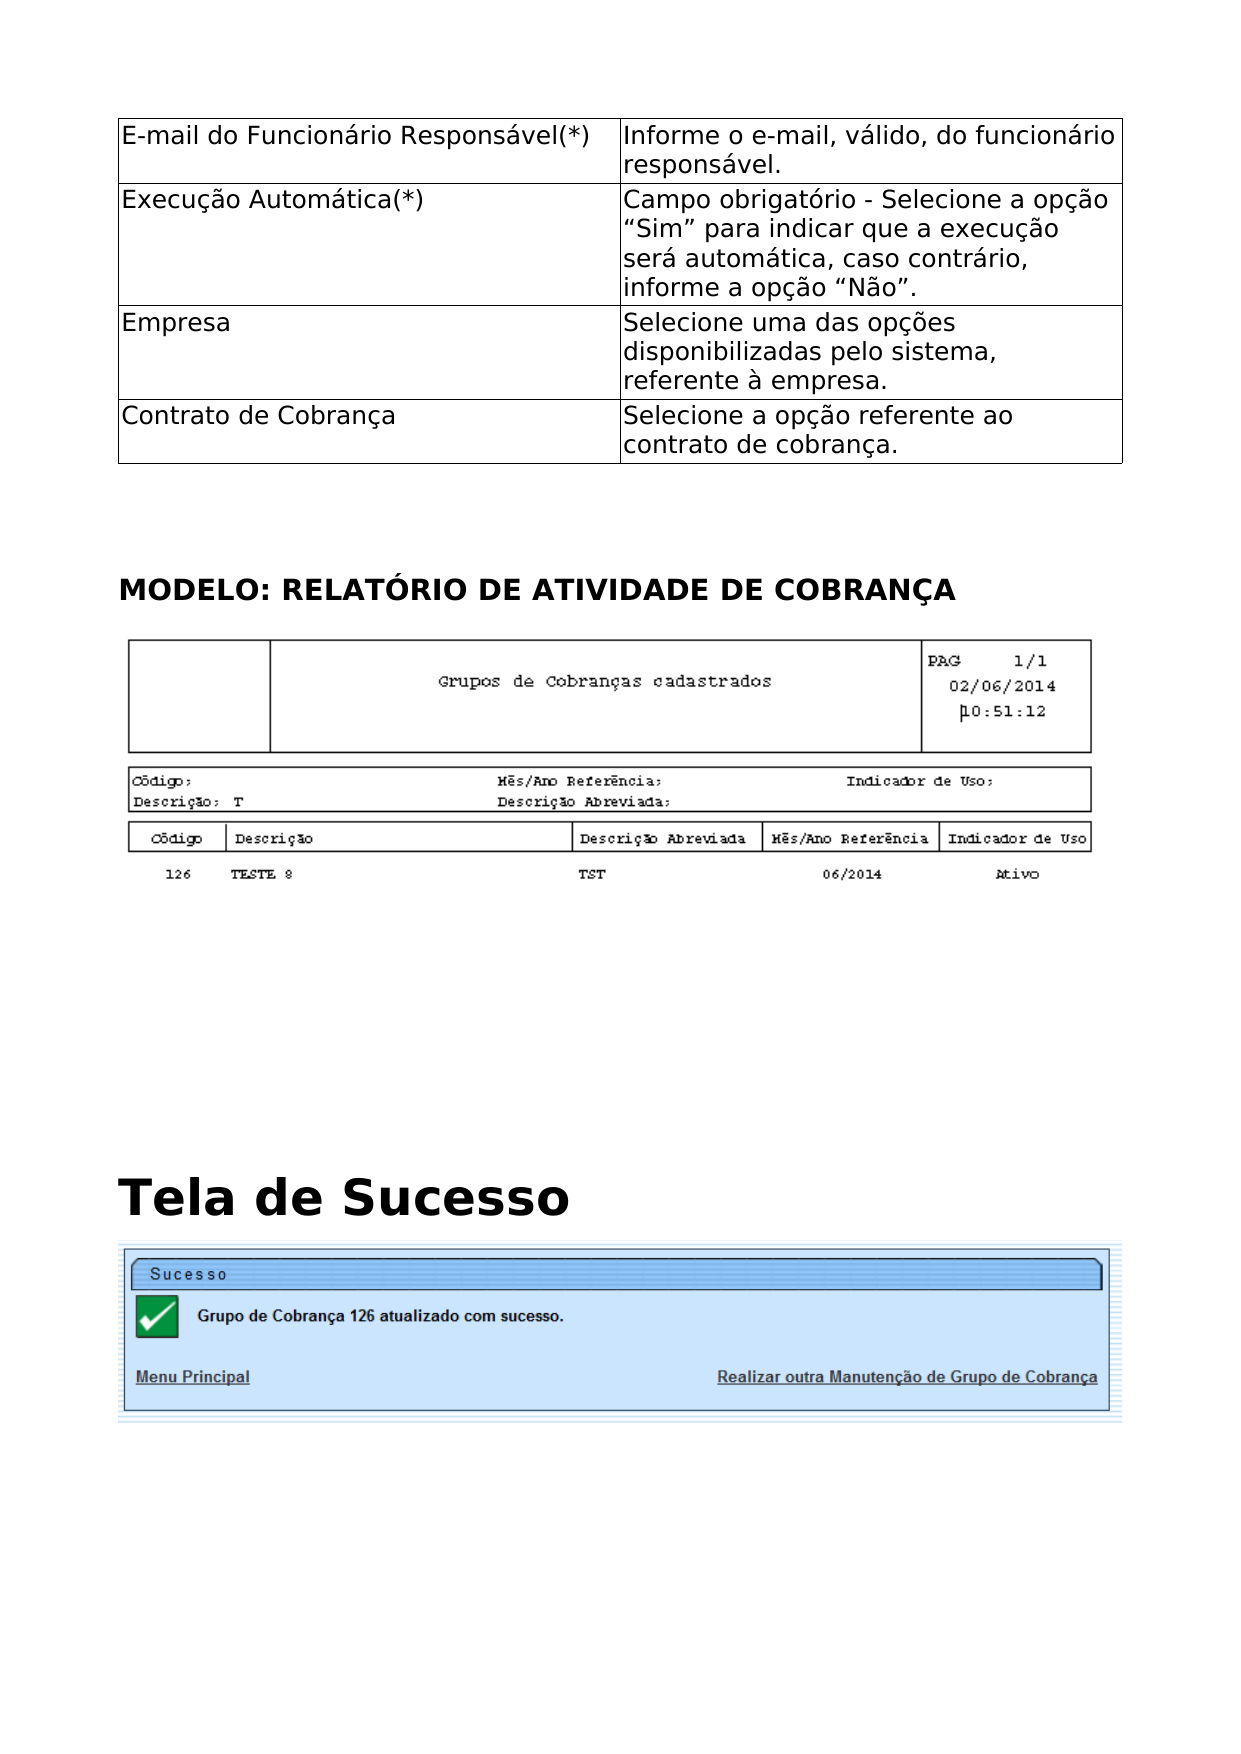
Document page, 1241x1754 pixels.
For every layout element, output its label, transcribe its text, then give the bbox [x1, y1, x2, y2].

table_cell Empresa [119, 306, 620, 398]
subtitle MODELO: RELATÓRIO DE ATIVIDADE DE COBRANÇA [118, 573, 1122, 607]
subtitle Tela de Sucesso [118, 1169, 1122, 1227]
table_cell E-mail do Funcionário Responsável(*) [119, 119, 620, 182]
picture [118, 620, 1123, 1068]
table_cell Execução Automática(*) [119, 184, 620, 305]
table_cell Selecione a opção referente ao contrato de cobrança. [621, 400, 1122, 463]
table_cell Campo obrigatório - Selecione a opção “Sim” para indicar que a execução será automática, caso contrário, informe a opção “Não”. [621, 184, 1122, 305]
table_cell Informe o e-mail, válido, do funcionário responsável. [621, 119, 1122, 182]
table_cell Selecione uma das opções disponibilizadas pelo sistema, referente à empresa. [621, 306, 1122, 398]
picture [118, 1240, 1123, 1423]
table_cell Contrato de Cobrança [119, 400, 620, 463]
